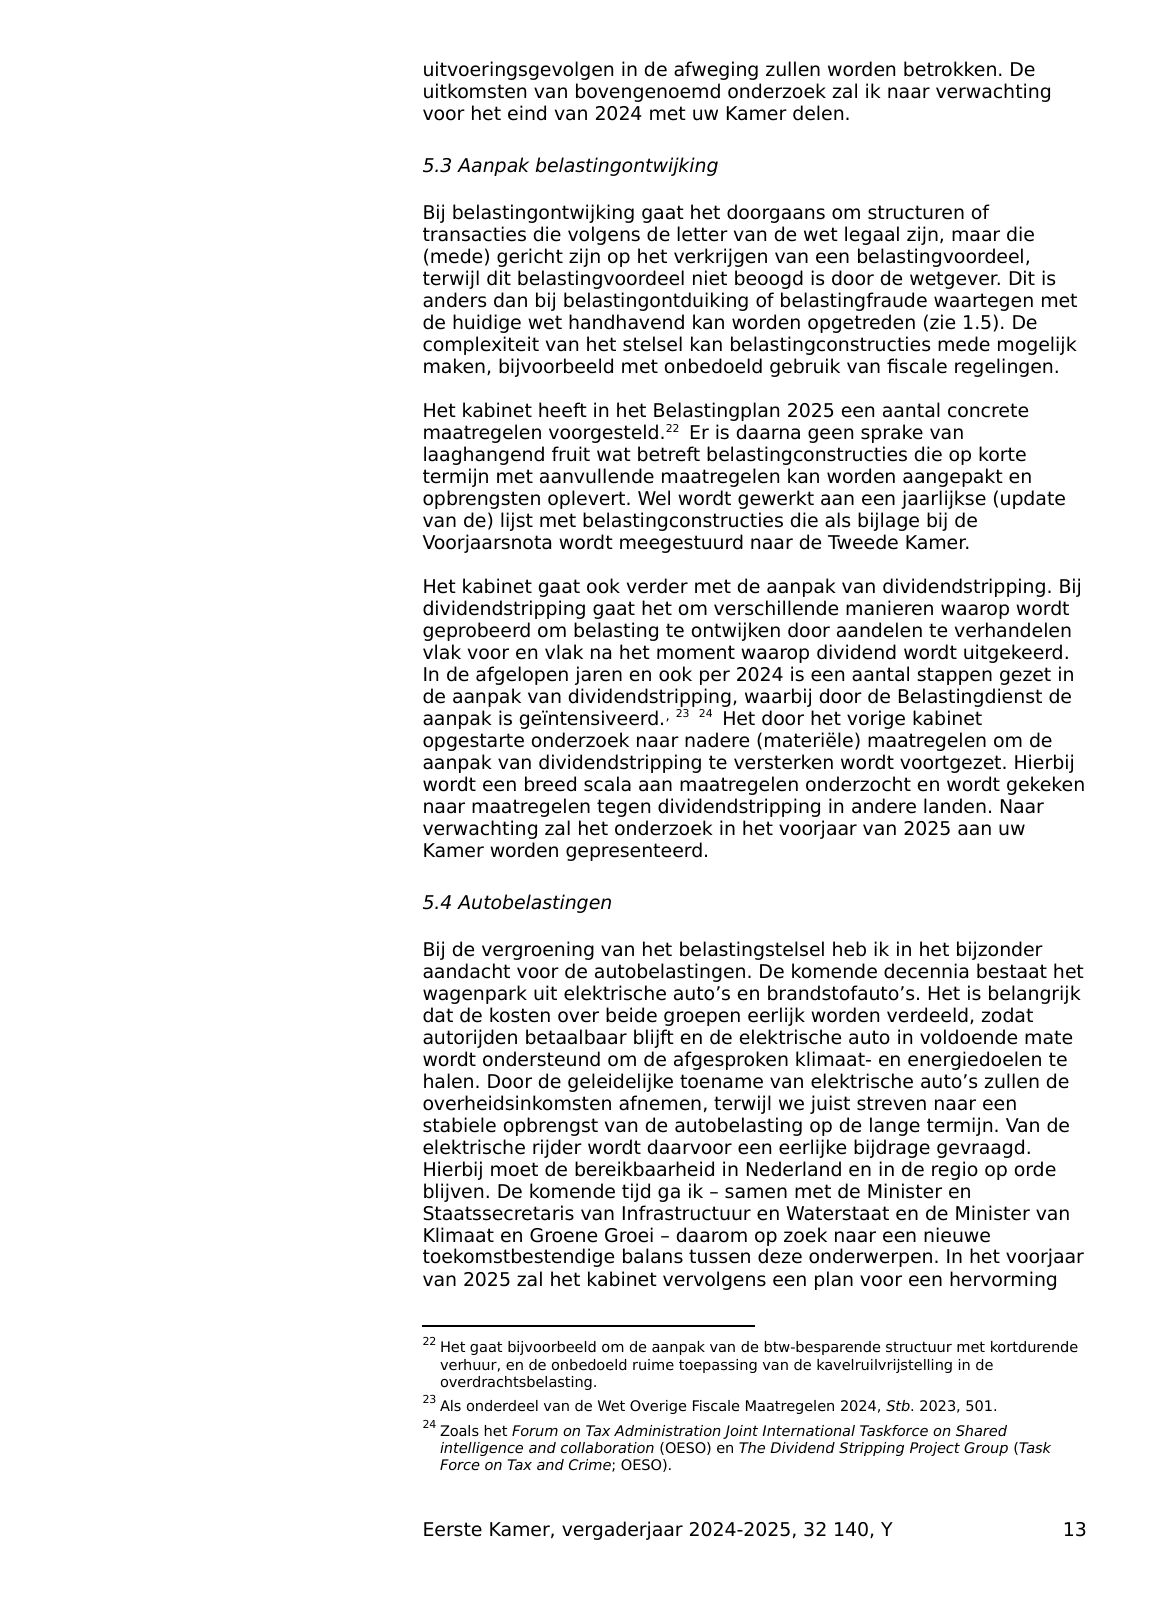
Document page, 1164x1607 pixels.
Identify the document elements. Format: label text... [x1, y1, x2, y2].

text Het kabinet gaat ook verder met de aanpak van dividendstripping. Bij dividendstripping gaat het om verschillende manieren waarop wordt geprobeerd om belasting te ontwijken door aandelen te verhandelen vlak voor en vlak na het moment waarop dividend wordt uitgekeerd. In de afgelopen jaren en ook per 2024 is een aantal stappen gezet in de aanpak van dividendstripping, waarbij door de Belastingdienst de aanpak is geïntensiveerd., Het door het vorige kabinet opgestarte onderzoek naar nadere (materiële) maatregelen om de aanpak van dividendstripping te versterken wordt voortgezet. Hierbij wordt een breed scala aan maatregelen onderzocht en wordt gekeken naar maatregelen tegen dividendstripping in andere landen. Naar verwachting zal het onderzoek in het voorjaar van 2025 aan uw Kamer worden gepresenteerd. [422, 576, 1087, 862]
text Zoals het Forum on Tax Administration Joint International Taskforce on Shared intelligence and collaboration (OESO) en The Dividend Stripping Project Group (Task Force on Tax and Crime; OESO). [422, 1418, 1087, 1474]
text Bij belastingontwijking gaat het doorgaans om structuren of transacties die volgens de letter van de wet legaal zijn, maar die (mede) gericht zijn op het verkrijgen van een belastingvoordeel, terwijl dit belastingvoordeel niet beoogd is door de wetgever. Dit is anders dan bij belastingontduiking of belastingfraude waartegen met de huidige wet handhavend kan worden opgetreden (zie 1.5). De complexiteit van het stelsel kan belastingconstructies mede mogelijk maken, bijvoorbeeld met onbedoeld gebruik van fiscale regelingen. [422, 202, 1087, 378]
text Als onderdeel van de Wet Overige Fiscale Maatregelen 2024, Stb. 2023, 501. [422, 1393, 1087, 1416]
text Het gaat bijvoorbeeld om de aanpak van de btw-besparende structuur met kortdurende verhuur, en de onbedoeld ruime toepassing van de kavelruilvrijstelling in de overdrachtsbelasting. [422, 1335, 1087, 1391]
text Het kabinet heeft in het Belastingplan 2025 een aantal concrete maatregelen voorgesteld. Er is daarna geen sprake van laaghangend fruit wat betreft belastingconstructies die op korte termijn met aanvullende maatregelen kan worden aangepakt en opbrengsten oplevert. Wel wordt gewerkt aan een jaarlijkse (update van de) lijst met belastingconstructies die als bijlage bij de Voorjaarsnota wordt meegestuurd naar de Tweede Kamer. [422, 400, 1087, 554]
text Bij de vergroening van het belastingstelsel heb ik in het bijzonder aandacht voor de autobelastingen. De komende decennia bestaat het wagenpark uit elektrische auto’s en brandstofauto’s. Het is belangrijk dat de kosten over beide groepen eerlijk worden verdeeld, zodat autorijden betaalbaar blijft en de elektrische auto in voldoende mate wordt ondersteund om de afgesproken klimaat- en energiedoelen te halen. Door de geleidelijke toename van elektrische auto’s zullen de overheidsinkomsten afnemen, terwijl we juist streven naar een stabiele opbrengst van de autobelasting op de lange termijn. Van de elektrische rijder wordt daarvoor een eerlijke bijdrage gevraagd. Hierbij moet de bereikbaarheid in Nederland en in de regio op orde blijven. De komende tijd ga ik – samen met de Minister en Staatssecretaris van Infrastructuur en Waterstaat en de Minister van Klimaat en Groene Groei – daarom op zoek naar een nieuwe toekomstbestendige balans tussen deze onderwerpen. In het voorjaar van 2025 zal het kabinet vervolgens een plan voor een hervorming [422, 939, 1087, 1290]
subtitle 5.4 Autobelastingen [422, 892, 1087, 914]
subtitle 5.3 Aanpak belastingontwijking [422, 155, 1087, 177]
text uitvoeringsgevolgen in de afweging zullen worden betrokken. De uitkomsten van bovengenoemd onderzoek zal ik naar verwachting voor het eind van 2024 met uw Kamer delen. [422, 59, 1087, 125]
